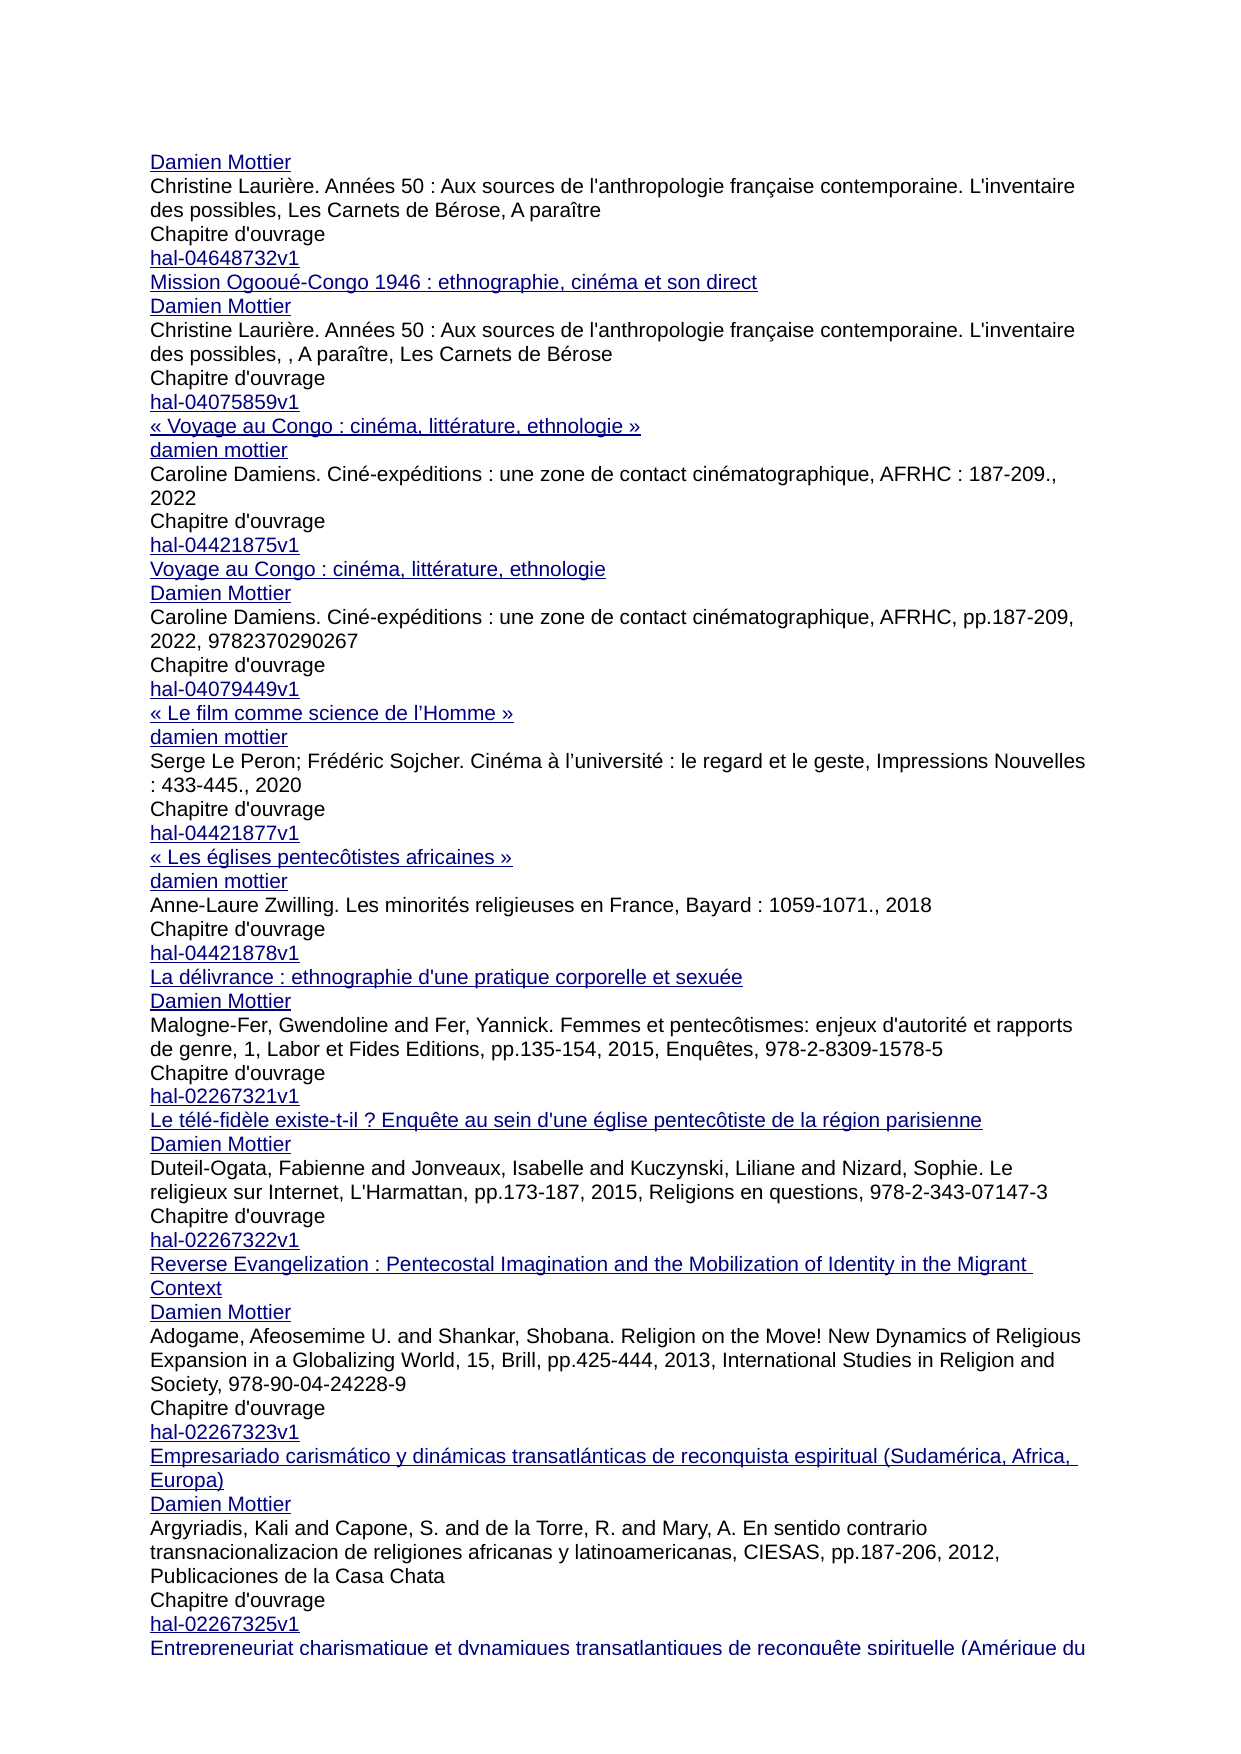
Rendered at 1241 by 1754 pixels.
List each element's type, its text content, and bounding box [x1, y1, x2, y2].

table_cell Mission Ogooué-Congo 1946 : ethnographie, cinéma et son direct Damien Mottier Christine Laurière. Années 50 : Aux sources de l'anthropologie française contemporaine. L'inventaire des possibles, , A paraître, Les Carnets de Bérose Chapitre d'ouvrage hal-04075859v1 [150, 270, 1090, 413]
table_cell Empresariado carismático y dinámicas transatlánticas de reconquista espiritual (Sudamérica, Africa, Europa) Damien Mottier Argyriadis, Kali and Capone, S. and de la Torre, R. and Mary, A. En sentido contrario transnacionalizacion de religiones africanas y latinoamericanas, CIESAS, pp.187-206, 2012, Publicaciones de la Casa Chata Chapitre d'ouvrage hal-02267325v1 [150, 1444, 1090, 1635]
table_cell La délivrance : ethnographie d'une pratique corporelle et sexuée Damien Mottier Malogne-Fer, Gwendoline and Fer, Yannick. Femmes et pentecôtismes: enjeux d'autorité et rapports de genre, 1, Labor et Fides Editions, pp.135-154, 2015, Enquêtes, 978-2-8309-1578-5 Chapitre d'ouvrage hal-02267321v1 [150, 965, 1090, 1108]
table_header Damien Mottier Christine Laurière. Années 50 : Aux sources de l'anthropologie française contemporaine. L'inventaire des possibles, Les Carnets de Bérose, A paraître Chapitre d'ouvrage hal-04648732v1 [150, 150, 1090, 270]
table_cell Le télé-fidèle existe-t-il ? Enquête au sein d'une église pentecôtiste de la région parisienne Damien Mottier Duteil-Ogata, Fabienne and Jonveaux, Isabelle and Kuczynski, Liliane and Nizard, Sophie. Le religieux sur Internet, L'Harmattan, pp.173-187, 2015, Religions en questions, 978-2-343-07147-3 Chapitre d'ouvrage hal-02267322v1 [150, 1108, 1090, 1252]
table_cell Reverse Evangelization : Pentecostal Imagination and the Mobilization of Identity in the Migrant Context Damien Mottier Adogame, Afeosemime U. and Shankar, Shobana. Religion on the Move! New Dynamics of Religious Expansion in a Globalizing World, 15, Brill, pp.425-444, 2013, International Studies in Religion and Society, 978-90-04-24228-9 Chapitre d'ouvrage hal-02267323v1 [150, 1252, 1090, 1444]
table_cell « Voyage au Congo : cinéma, littérature, ethnologie » damien mottier Caroline Damiens. Ciné-expéditions : une zone de contact cinématographique, AFRHC : 187-209., 2022 Chapitre d'ouvrage hal-04421875v1 [150, 414, 1090, 557]
table_cell « Les églises pentecôtistes africaines » damien mottier Anne-Laure Zwilling. Les minorités religieuses en France, Bayard : 1059-1071., 2018 Chapitre d'ouvrage hal-04421878v1 [150, 845, 1090, 964]
table_cell Entrepreneuriat charismatique et dynamiques transatlantiques de reconquête spirituelle (Amérique du [150, 1635, 1090, 1655]
table_cell Voyage au Congo : cinéma, littérature, ethnologie Damien Mottier Caroline Damiens. Ciné-expéditions : une zone de contact cinématographique, AFRHC, pp.187-209, 2022, 9782370290267 Chapitre d'ouvrage hal-04079449v1 [150, 557, 1090, 701]
table_cell « Le film comme science de l’Homme » damien mottier Serge Le Peron; Frédéric Sojcher. Cinéma à l’université : le regard et le geste, Impressions Nouvelles : 433-445., 2020 Chapitre d'ouvrage hal-04421877v1 [150, 701, 1090, 845]
